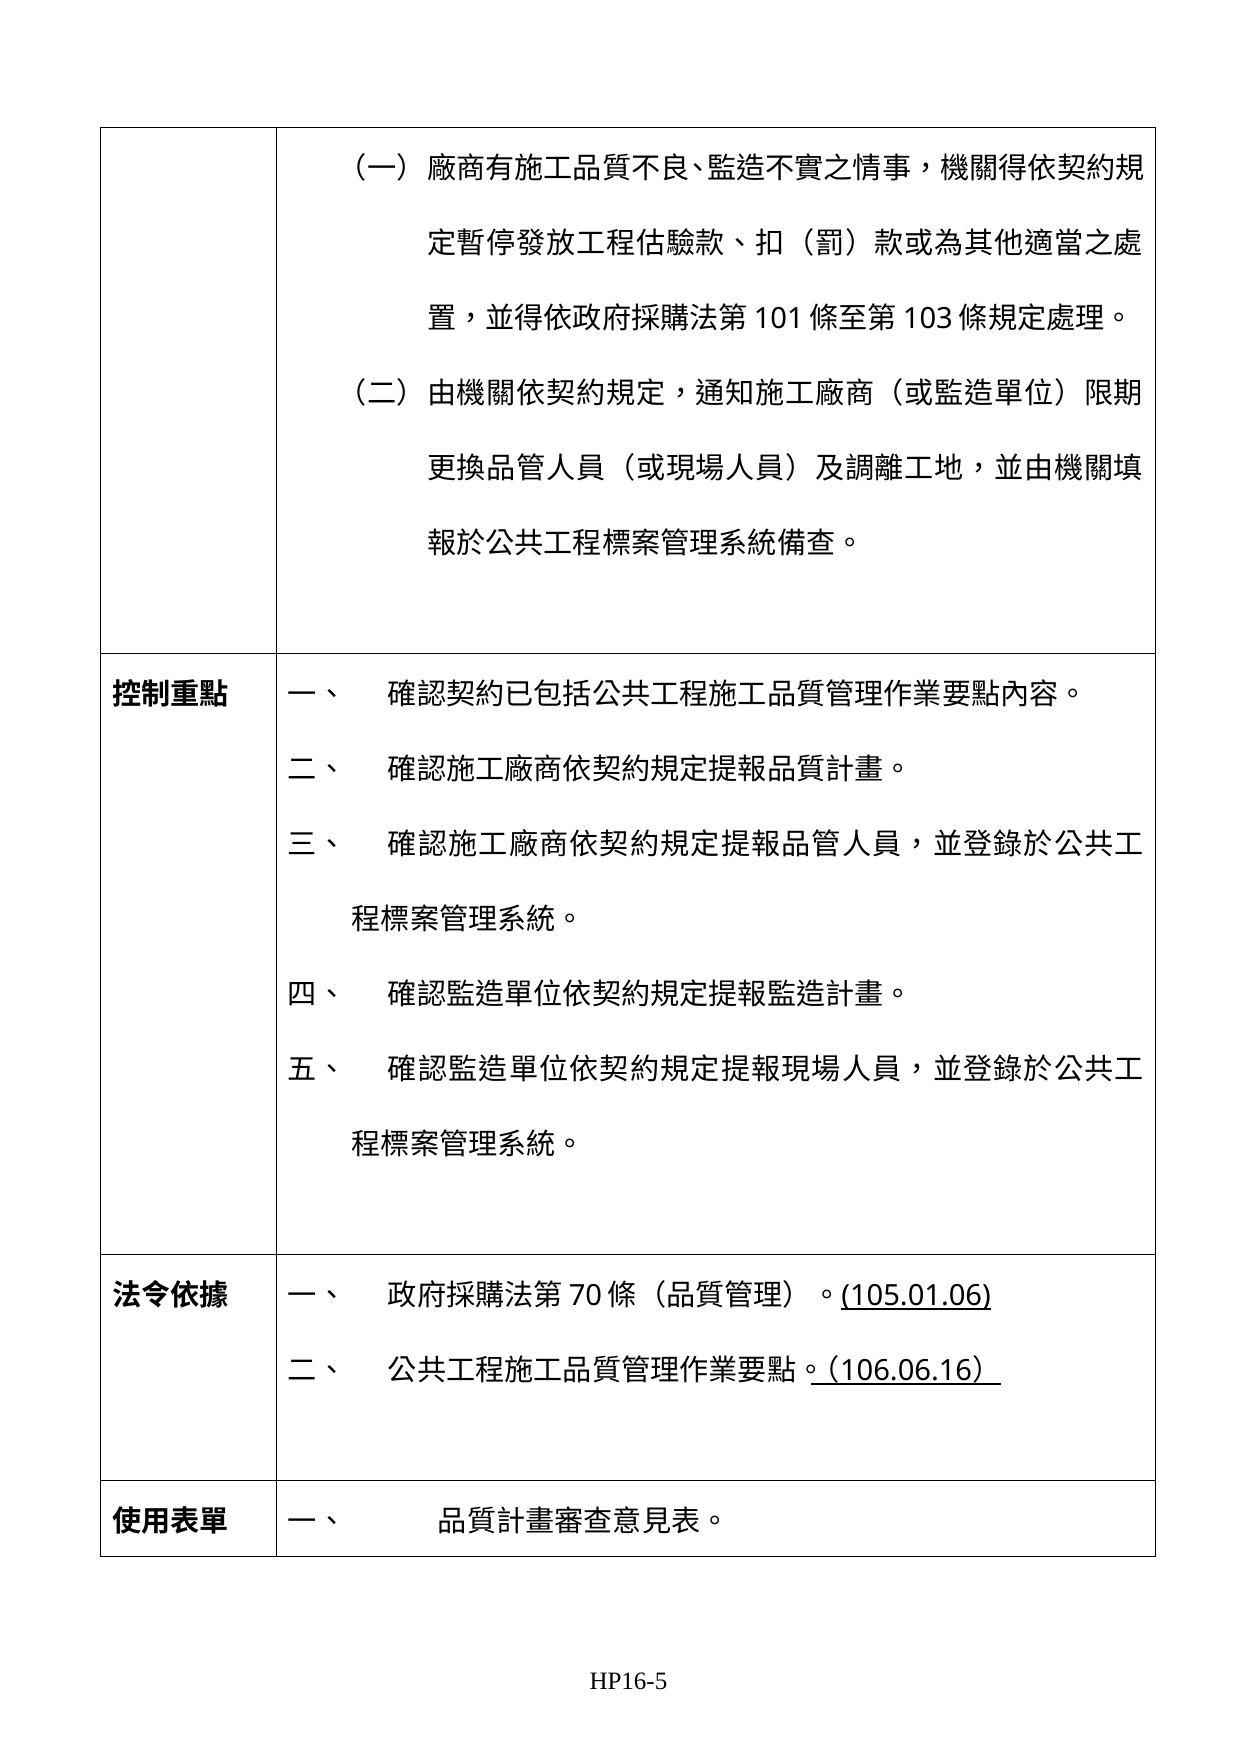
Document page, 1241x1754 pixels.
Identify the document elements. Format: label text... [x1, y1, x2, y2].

table_cell 法令依據 [101, 1255, 276, 1480]
table_cell 控制重點 [101, 654, 276, 1254]
table_cell 工程主辦單位視個案特性及實際需要，將公共工程施工品質管理作業要點內容，納入契約。 施工廠商管理： 計畫管制： 督促施工廠商依契約規定期限提報品質計畫，品質計畫得視工程規模及性質，分整體品質計畫與分項品質計畫二種。 整體品質計畫之內容，除機關及監造單位另有規定外，應包括：（1）查核金額以上工程：管理責任、施工要領、品質管理標準、材料及施工檢驗程序、自主檢查表、不合格品之管制、矯正與預防措施、內部品質稽核及文件紀錄管理系統等。（2）新臺幣1千萬元以上未達查核金額之工程：品質管理標準、材料及施工檢驗程序、自主檢查表及文件紀錄管理系統等。（3）公告金額以上未達新臺幣一千萬元之工程：材料及施工檢驗程序及自主檢查表等。 工程具機電設備者，應增訂設備功能運轉檢測程序及標準。 分項品質計畫之內容，除機關及監造單位另有規定外，應包括施工要領、品質管理標準、材料及施工檢驗程序、自主檢查表等項目。 品質計畫審查意見表參考範例，詳品質計畫審查意見表（使用表單1）。 人員管制： 督促施工廠商依契約規定，於開工前將符合契約規定之品管人員提報監造單位審查，並於經機關核定後，由機關填報於公共工程標案管理系統備查；品管人員異動或工程竣工時，亦同。 品管人員之資格及人數規定如下：（1）新臺幣2千萬元以上未達巨額採購之工程，至少1人。（2）巨額採購之工程，至少2人。（3）查核金額以上之工程，品管人員應專職，不得跨越其他標案，且施工時應在工地執行職務；新臺幣2千萬元以上未達查核金額之工程，品管人員得同時擔任其他法規允許之職務，但不得跨越其他標案，且施工時應在工地執行職務。 品管人員有不適任之情形者，通知廠商撤換。 品管人員登錄表參考範例，詳品管人員登錄表（使用表單2）。 監造單位管理： 計畫管制： 督促監造單位依契約規定期限提報監造計畫。 監造計畫之內容，除機關另有規定外，應包括：（1）查核金額以上工程：監造範圍、監造組織、品質計畫審查作業程序、施工計畫審查作業程序、材料與設備抽驗程序及標準、施工抽查程序及標準、品質稽核、文件紀錄管理系統等。（2）新臺幣1千萬元以上未達查核金額之工程：監造範圍、品質計畫審查作業程序、施工計畫審查作業程序、材料與設備抽驗程序及標準、施工抽查程序及標準、文件紀錄管理系統等。（3）公告金額以上未達新臺幣1千萬元之工程：品質計畫審查作業程序、施工計畫審查作業程序、材料與設備抽驗程序及標準、施工抽查程序及標準等。 工程具機電設備者，應增訂設備功能運轉測試等抽驗程序及標準。 監造計畫審查意見表參考範例，詳監造計畫審查意見表（使用表單3）。 人員管制： 於招標文件內訂定監造單位派駐現場人員之資格及人數。 督促監造單位依契約規定，於開工前將符合契約規定之現場人員提報機關核定後，由機關填報於公共工程標案管理系統備查；現場人員異動或工程竣工時，亦同。 現場人員之人數規定如下：（1）查核金額以上未達巨額採購之工程，至少1人。（2）巨額採購之工程，至少2人。（3）現場人員應專職，不得跨越其他標案，且施工時應在工地執行職務。 現場人員有不適任之情形者，通知監造單位撤換。 現場人員登錄表參考範例，詳監造單位現場人員登錄表（使用表單4）。 未落實品管或監造工作之處理： 廠商有施工品質不良、監造不實之情事，機關得依契約規定暫停發放工程估驗款、扣（罰）款或為其他適當之處置，並得依政府採購法第101條至第103條規定處理。 由機關依契約規定，通知施工廠商（或監造單位）限期更換品管人員（或現場人員）及調離工地，並由機關填報於公共工程標案管理系統備查。 [277, 128, 1155, 653]
table_cell 品質計畫審查意見表。 品管人員登錄表。 監造計畫審查意見表。 監造單位現場人員登錄表。 [277, 1481, 1155, 1556]
table_cell 使用表單 [101, 1481, 276, 1556]
table_cell 政府採購法第70條（品質管理）。(105.01.06) 公共工程施工品質管理作業要點。（106.06.16） [277, 1255, 1155, 1480]
table_cell 確認契約已包括公共工程施工品質管理作業要點內容。 確認施工廠商依契約規定提報品質計畫。 確認施工廠商依契約規定提報品管人員，並登錄於公共工程標案管理系統。 確認監造單位依契約規定提報監造計畫。 確認監造單位依契約規定提報現場人員，並登錄於公共工程標案管理系統。 [277, 654, 1155, 1254]
table_cell [101, 128, 276, 653]
